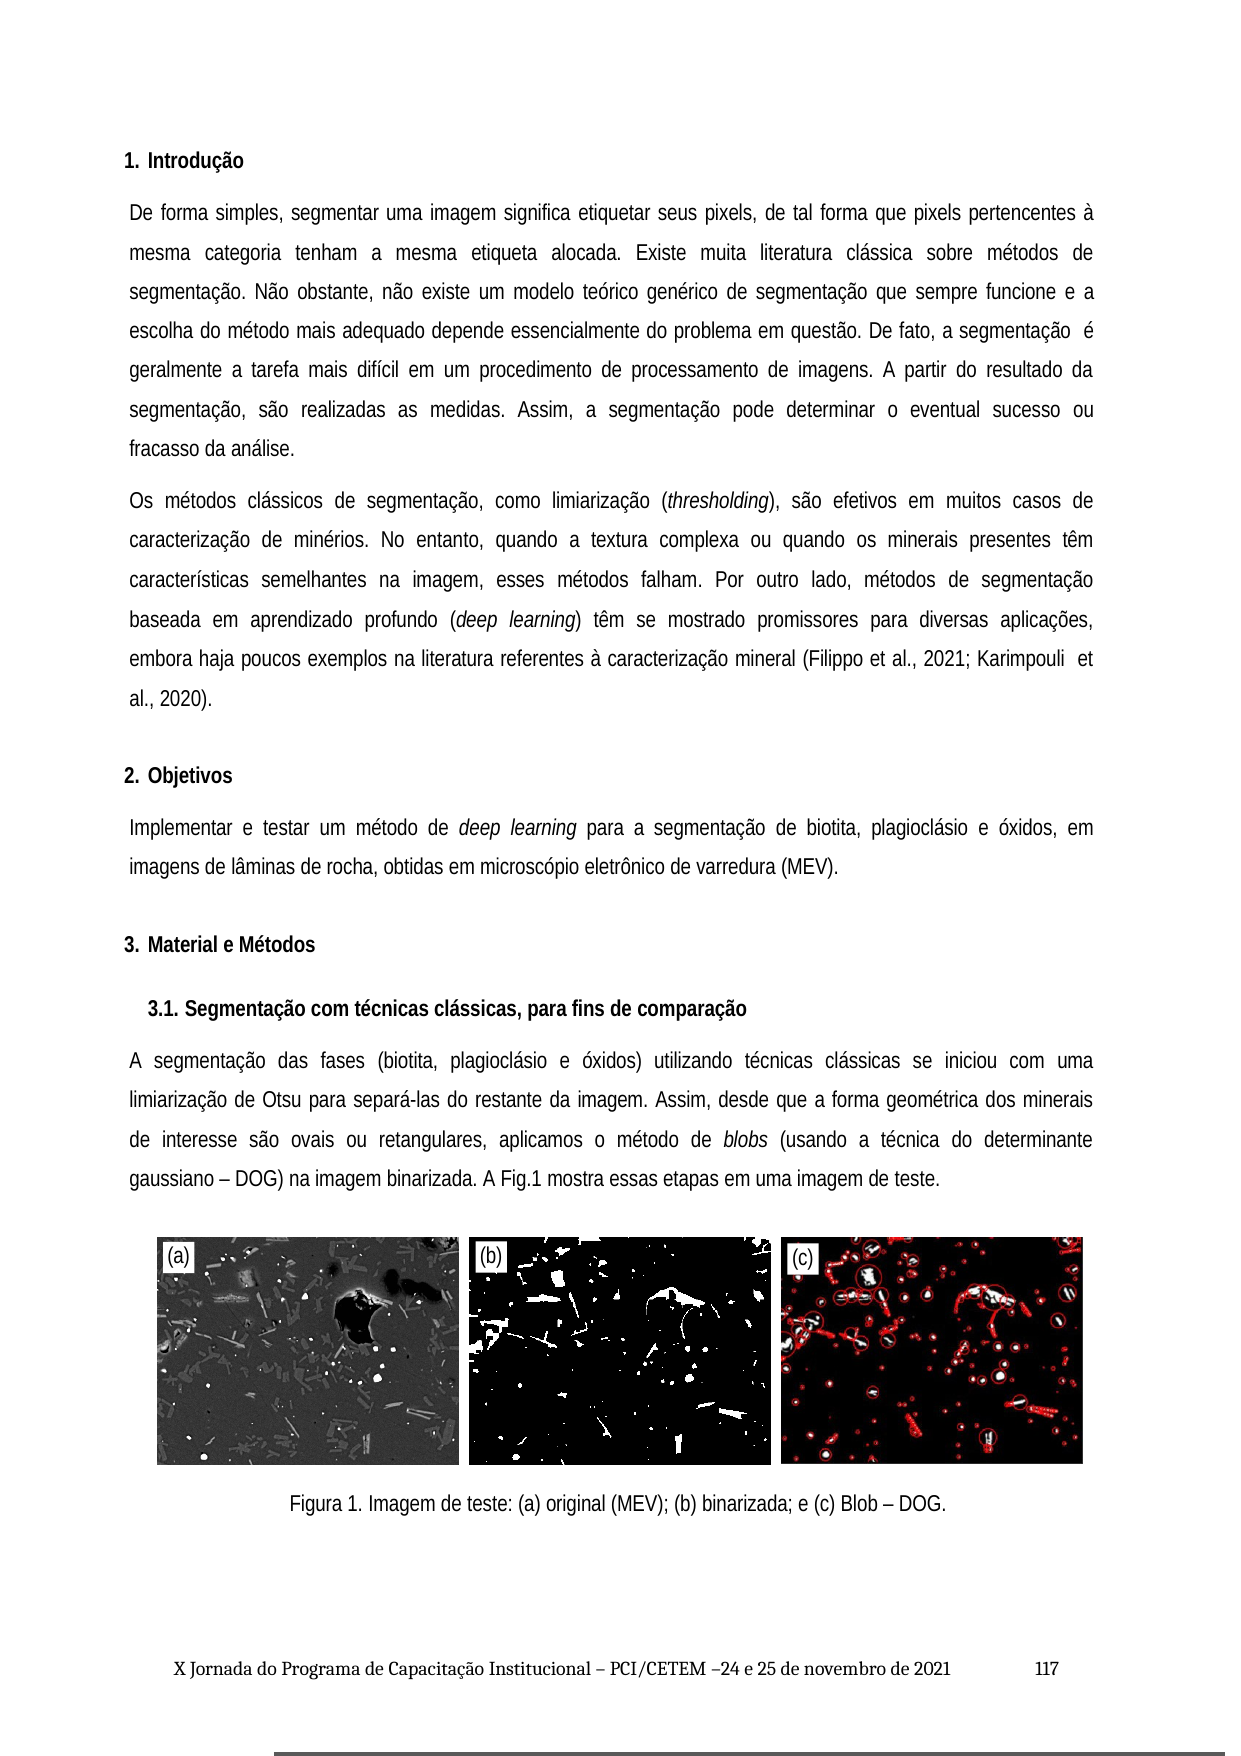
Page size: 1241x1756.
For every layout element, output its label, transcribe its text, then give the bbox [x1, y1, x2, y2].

text Figura 1. Imagem de teste: (a) original (MEV); (b) binarizada; e (c) Blob – DOG. [289, 1490, 1111, 1517]
list Material e Métodos [124, 931, 1111, 957]
list Segmentação com técnicas clássicas, para fins de comparação [148, 995, 1111, 1021]
text A segmentação das fases (biotita, plagioclásio e óxidos) utilizando técnicas clássicas se iniciou com uma limiarização de Otsu para separá-las do restante da imagem. Assim, desde que a forma geométrica dos minerais de interesse são ovais ou retangulares, aplicamos o método de blobs (usando a técnica do determinante gaussiano – DOG) na imagem binarizada. A Fig.1 mostra essas etapas em uma imagem de teste. [129, 1047, 1094, 1191]
text Os métodos clássicos de segmentação, como limiarização (thresholding), são efetivos em muitos casos de caracterização de minérios. No entanto, quando a textura complexa ou quando os minerais presentes têm características semelhantes na imagem, esses métodos falham. Por outro lado, métodos de segmentação baseada em aprendizado profundo (deep learning) têm se mostrado promissores para diversas aplicações, embora haja poucos exemplos na literatura referentes à caracterização mineral (Filippo et al., 2021; Karimpouli et al., 2020). [129, 487, 1094, 711]
list Introdução [124, 147, 1111, 173]
text De forma simples, segmentar uma imagem significa etiquetar seus pixels, de tal forma que pixels pertencentes à mesma categoria tenham a mesma etiqueta alocada. Existe muita literatura clássica sobre métodos de segmentação. Não obstante, não existe um modelo teórico genérico de segmentação que sempre funcione e a escolha do método mais adequado depende essencialmente do problema em questão. De fato, a segmentação é geralmente a tarefa mais difícil em um procedimento de processamento de imagens. A partir do resultado da segmentação, são realizadas as medidas. Assim, a segmentação pode determinar o eventual sucesso ou fracasso da análise. [129, 199, 1094, 461]
list Objetivos [124, 762, 1111, 788]
text Implementar e testar um método de deep learning para a segmentação de biotita, plagioclásio e óxidos, em imagens de lâminas de rocha, obtidas em microscópio eletrônico de varredura (MEV). [129, 814, 1094, 880]
